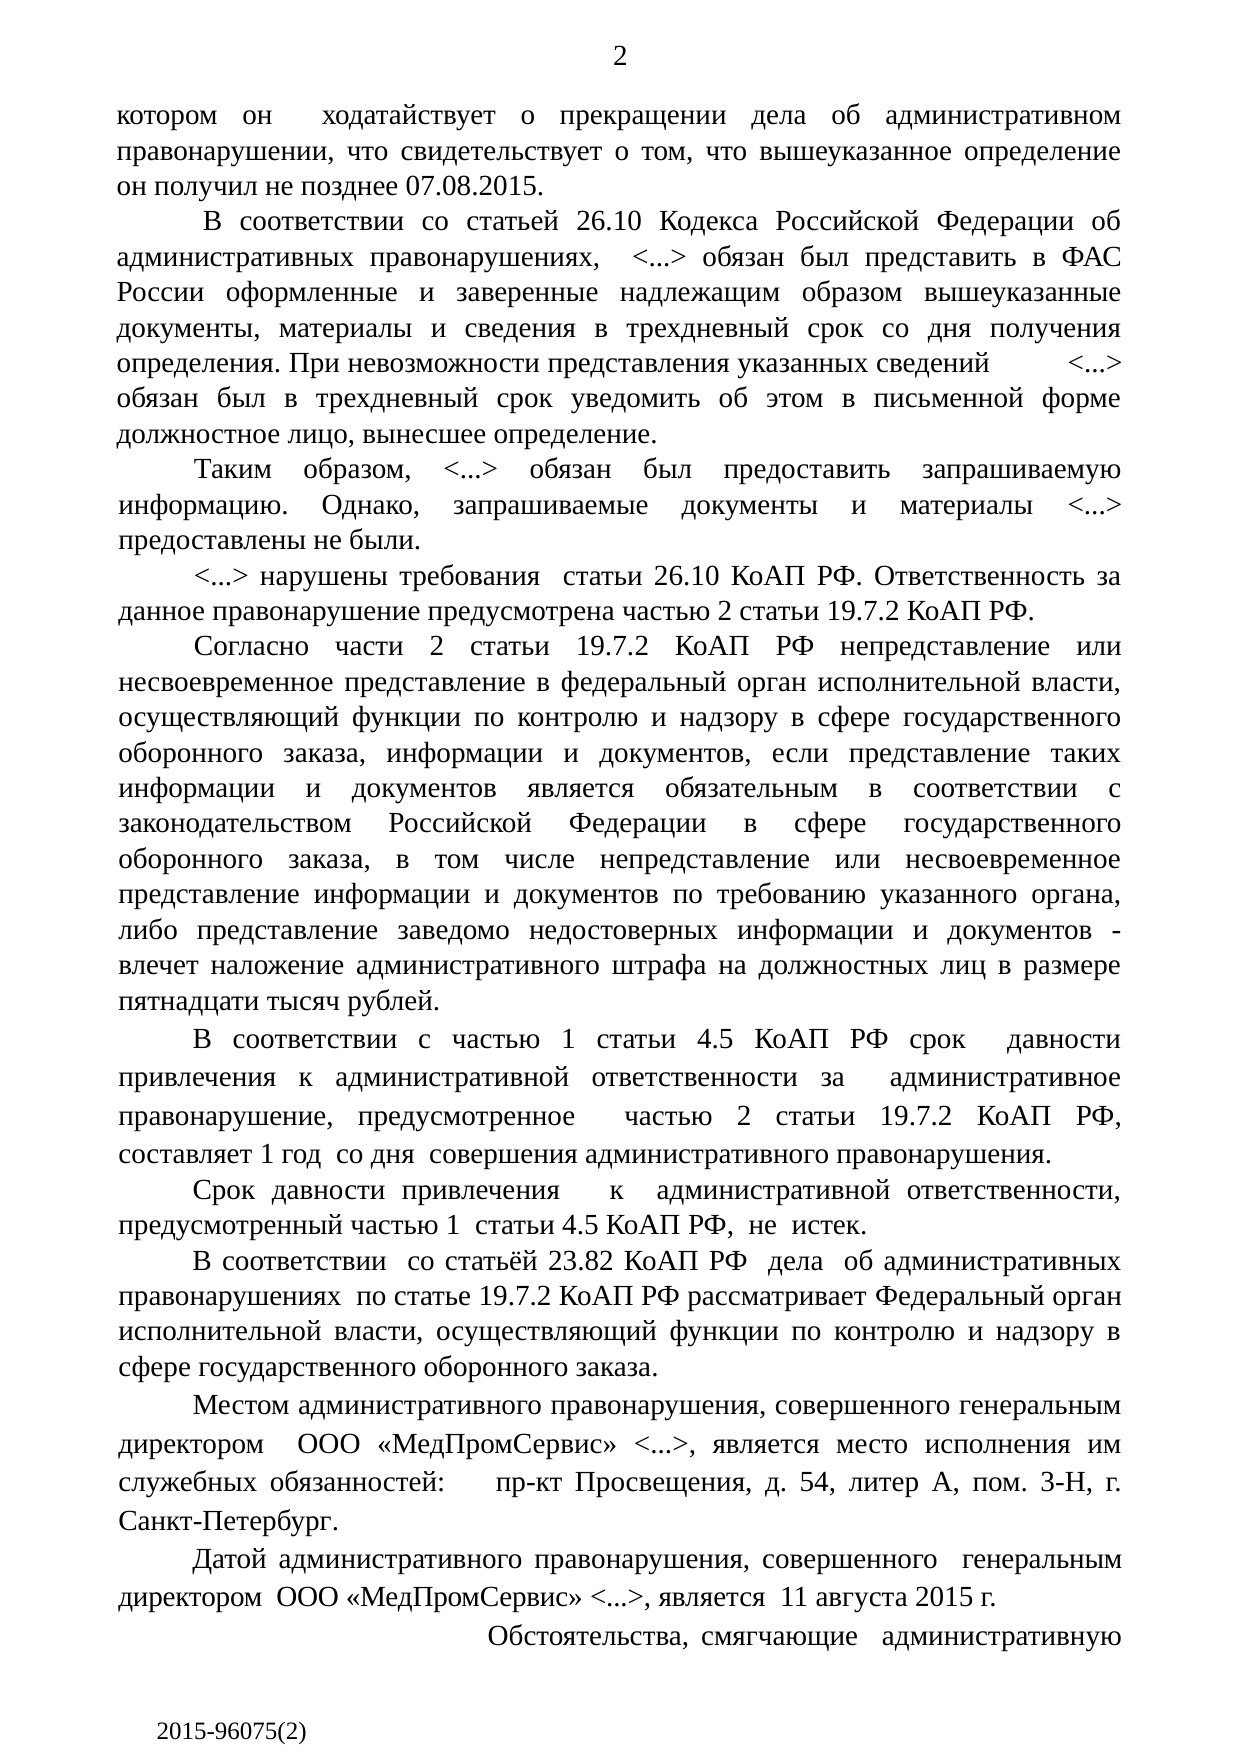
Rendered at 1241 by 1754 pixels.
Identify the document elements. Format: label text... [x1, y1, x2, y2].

text В соответствии с частью 1 статьи 4.5 КоАП РФ срок давности привлечения к административной ответственности за административное правонарушение, предусмотренное частью 2 статьи 19.7.2 КоАП РФ, составляет 1 год со дня совершения административного правонарушения. [118, 1016, 1122, 1170]
list В соответствии со статьей 26.10 Кодекса Российской Федерации об административных правонарушениях, <...> обязан был представить в ФАС России оформленные и заверенные надлежащим образом вышеуказанные документы, материалы и сведения в трехдневный срок со дня получения определения. При невозможности представления указанных сведений <...> обязан был в трехдневный срок уведомить об этом в письменной форме должностное лицо, вынесшее определение. [79, 202, 1122, 449]
text Датой административного правонарушения, совершенного генеральным директором ООО «МедПромСервис» <...>, является 11 августа 2015 г. [118, 1536, 1122, 1613]
text Обстоятельства, смягчающие административную [118, 1613, 1122, 1652]
text Согласно части 2 статьи 19.7.2 КоАП РФ непредставление или несвоевременное представление в федеральный орган исполнительной власти, осуществляющий функции по контролю и надзору в сфере государственного оборонного заказа, информации и документов, если представление таких информации и документов является обязательным в соответствии с законодательством Российской Федерации в сфере государственного оборонного заказа, в том числе непредставление или несвоевременное представление информации и документов по требованию указанного органа, либо представление заведомо недостоверных информации и документов - влечет наложение административного штрафа на должностных лиц в размере пятнадцати тысяч рублей. [118, 627, 1122, 1016]
text Местом административного правонарушения, совершенного генеральным директором ООО «МедПромСервис» <...>, является место исполнения им служебных обязанностей: пр-кт Просвещения, д. 54, литер А, пом. 3-Н, г. Санкт-Петербург. [118, 1382, 1122, 1536]
text <...> нарушены требования статьи 26.10 КоАП РФ. Ответственность за данное правонарушение предусмотрена частью 2 статьи 19.7.2 КоАП РФ. [118, 556, 1122, 627]
text Срок давности привлечения к административной ответственности, предусмотренный частью 1 статьи 4.5 КоАП РФ, не истек. [118, 1170, 1122, 1241]
list котором он ходатайствует о прекращении дела об административном правонарушении, что свидетельствует о том, что вышеуказанное определение он получил не позднее 07.08.2015. [79, 95, 1122, 202]
text В соответствии со статьёй 23.82 КоАП РФ дела об административных правонарушениях по статье 19.7.2 КоАП РФ рассматривает Федеральный орган исполнительной власти, осуществляющий функции по контролю и надзору в сфере государственного оборонного заказа. [118, 1241, 1122, 1382]
text Таким образом, <...> обязан был предоставить запрашиваемую информацию. Однако, запрашиваемые документы и материалы <...> предоставлены не были. [118, 449, 1122, 556]
